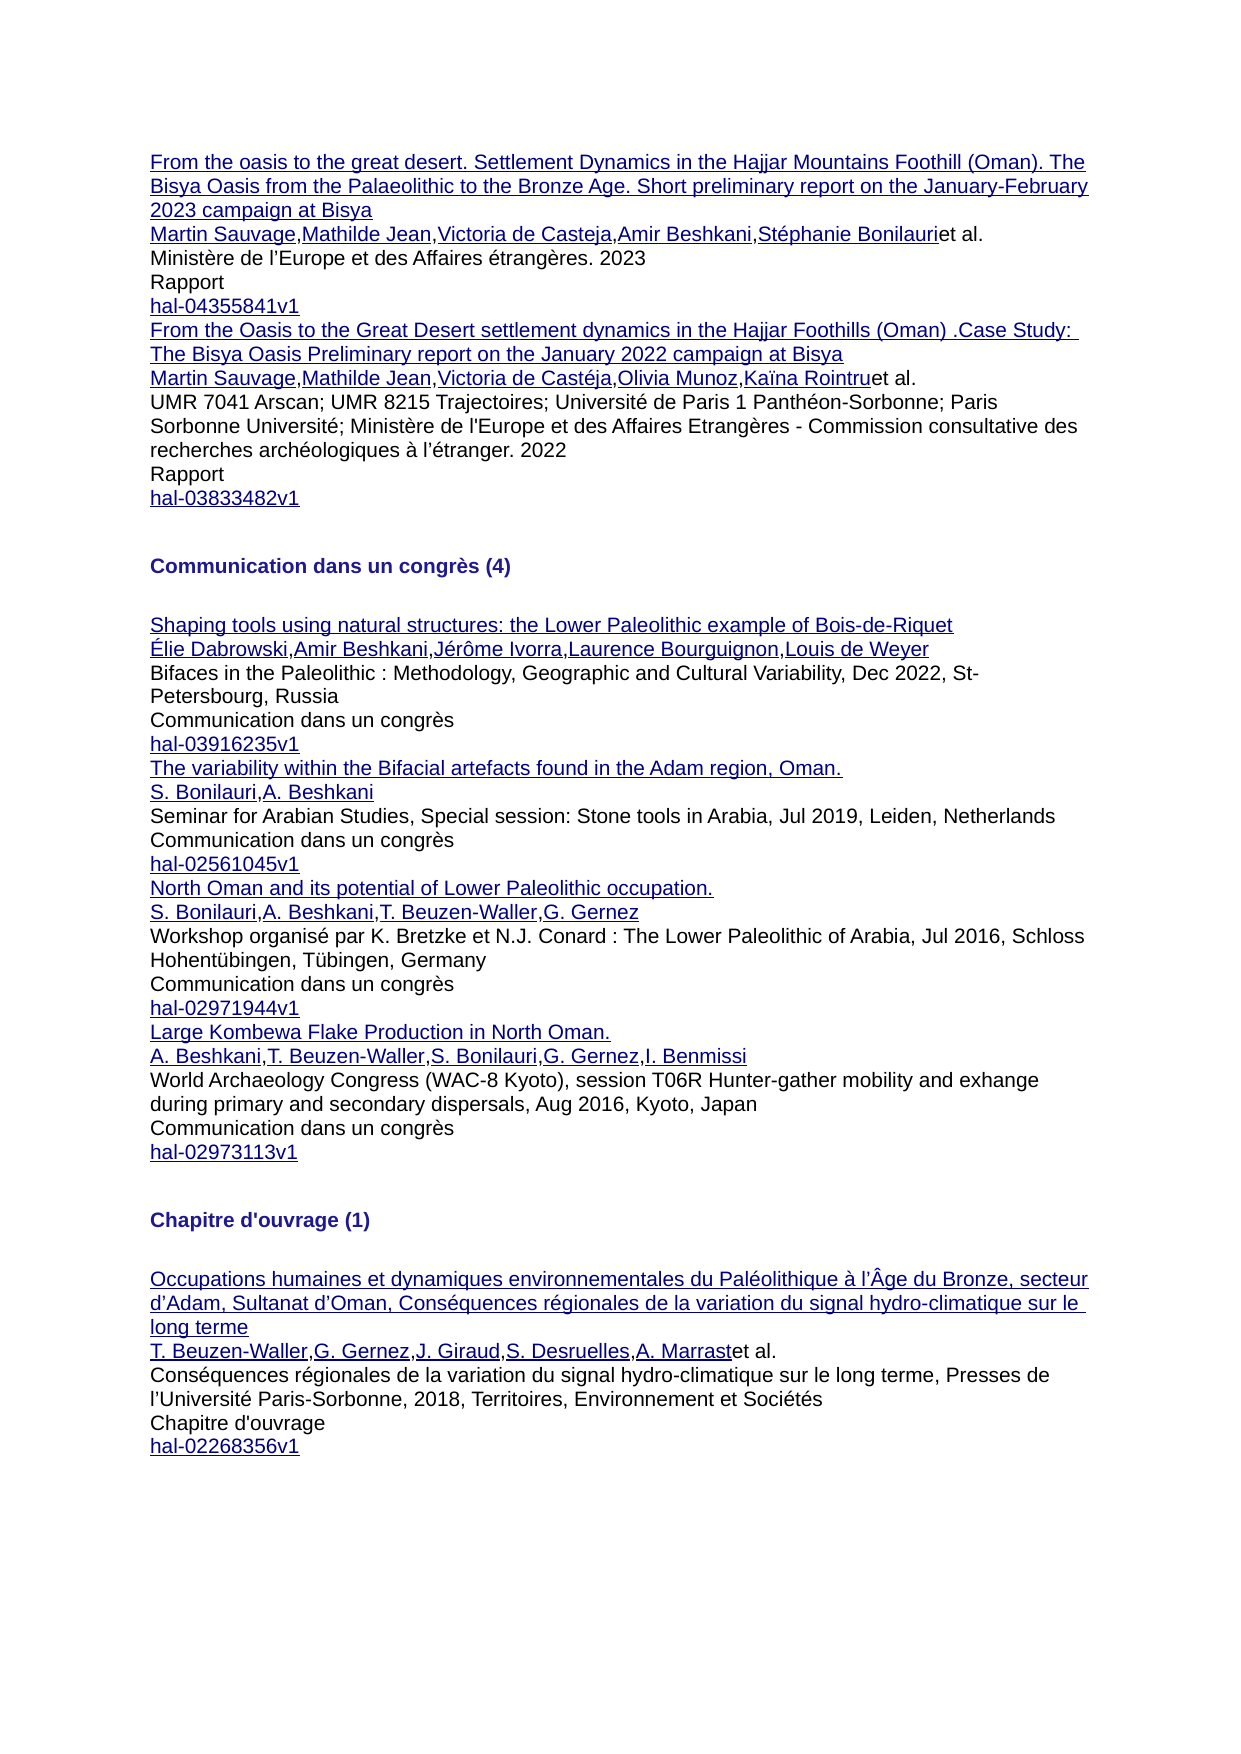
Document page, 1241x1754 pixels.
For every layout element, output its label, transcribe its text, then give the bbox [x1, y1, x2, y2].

subtitle Communication dans un congrès (4) [150, 554, 1090, 578]
table_cell From the Oasis to the Great Desert settlement dynamics in the Hajjar Foothills (Oman) .Case Study: The Bisya Oasis Preliminary report on the January 2022 campaign at Bisya Martin Sauvage,Mathilde Jean,Victoria de Castéja,Olivia Munoz,Kaïna Rointruet al. UMR 7041 Arscan; UMR 8215 Trajectoires; Université de Paris 1 Panthéon-Sorbonne; Paris Sorbonne Université; Ministère de l'Europe et des Affaires Etrangères - Commission consultative des recherches archéologiques à l’étranger. 2022 Rapport hal-03833482v1 [150, 318, 1090, 509]
table_cell The variability within the Bifacial artefacts found in the Adam region, Oman. S. Bonilauri,A. Beshkani Seminar for Arabian Studies, Special session: Stone tools in Arabia, Jul 2019, Leiden, Netherlands Communication dans un congrès hal-02561045v1 [150, 756, 1090, 876]
table_header From the oasis to the great desert. Settlement Dynamics in the Hajjar Mountains Foothill (Oman). The Bisya Oasis from the Palaeolithic to the Bronze Age. Short preliminary report on the January-February 2023 campaign at Bisya Martin Sauvage,Mathilde Jean,Victoria de Casteja,Amir Beshkani,Stéphanie Bonilauriet al. Ministère de l’Europe et des Affaires étrangères. 2023 Rapport hal-04355841v1 [150, 150, 1090, 318]
table_cell North Oman and its potential of Lower Paleolithic occupation. S. Bonilauri,A. Beshkani,T. Beuzen-Waller,G. Gernez Workshop organisé par K. Bretzke et N.J. Conard : The Lower Paleolithic of Arabia, Jul 2016, Schloss Hohentübingen, Tübingen, Germany Communication dans un congrès hal-02971944v1 [150, 876, 1090, 1020]
subtitle Chapitre d'ouvrage (1) [150, 1208, 1090, 1232]
table_cell Large Kombewa Flake Production in North Oman. A. Beshkani,T. Beuzen-Waller,S. Bonilauri,G. Gernez,I. Benmissi World Archaeology Congress (WAC-8 Kyoto), session T06R Hunter-gather mobility and exhange during primary and secondary dispersals, Aug 2016, Kyoto, Japan Communication dans un congrès hal-02973113v1 [150, 1020, 1090, 1163]
table_header Occupations humaines et dynamiques environnementales du Paléolithique à l’Âge du Bronze, secteur d’Adam, Sultanat d’Oman, Conséquences régionales de la variation du signal hydro-climatique sur le long terme T. Beuzen-Waller,G. Gernez,J. Giraud,S. Desruelles,A. Marrastet al. Conséquences régionales de la variation du signal hydro-climatique sur le long terme, Presses de l’Université Paris-Sorbonne, 2018, Territoires, Environnement et Sociétés Chapitre d'ouvrage hal-02268356v1 [150, 1267, 1090, 1458]
table_header Shaping tools using natural structures: the Lower Paleolithic example of Bois-de-Riquet Élie Dabrowski,Amir Beshkani,Jérôme Ivorra,Laurence Bourguignon,Louis de Weyer Bifaces in the Paleolithic : Methodology, Geographic and Cultural Variability, Dec 2022, St-Petersbourg, Russia Communication dans un congrès hal-03916235v1 [150, 613, 1090, 756]
